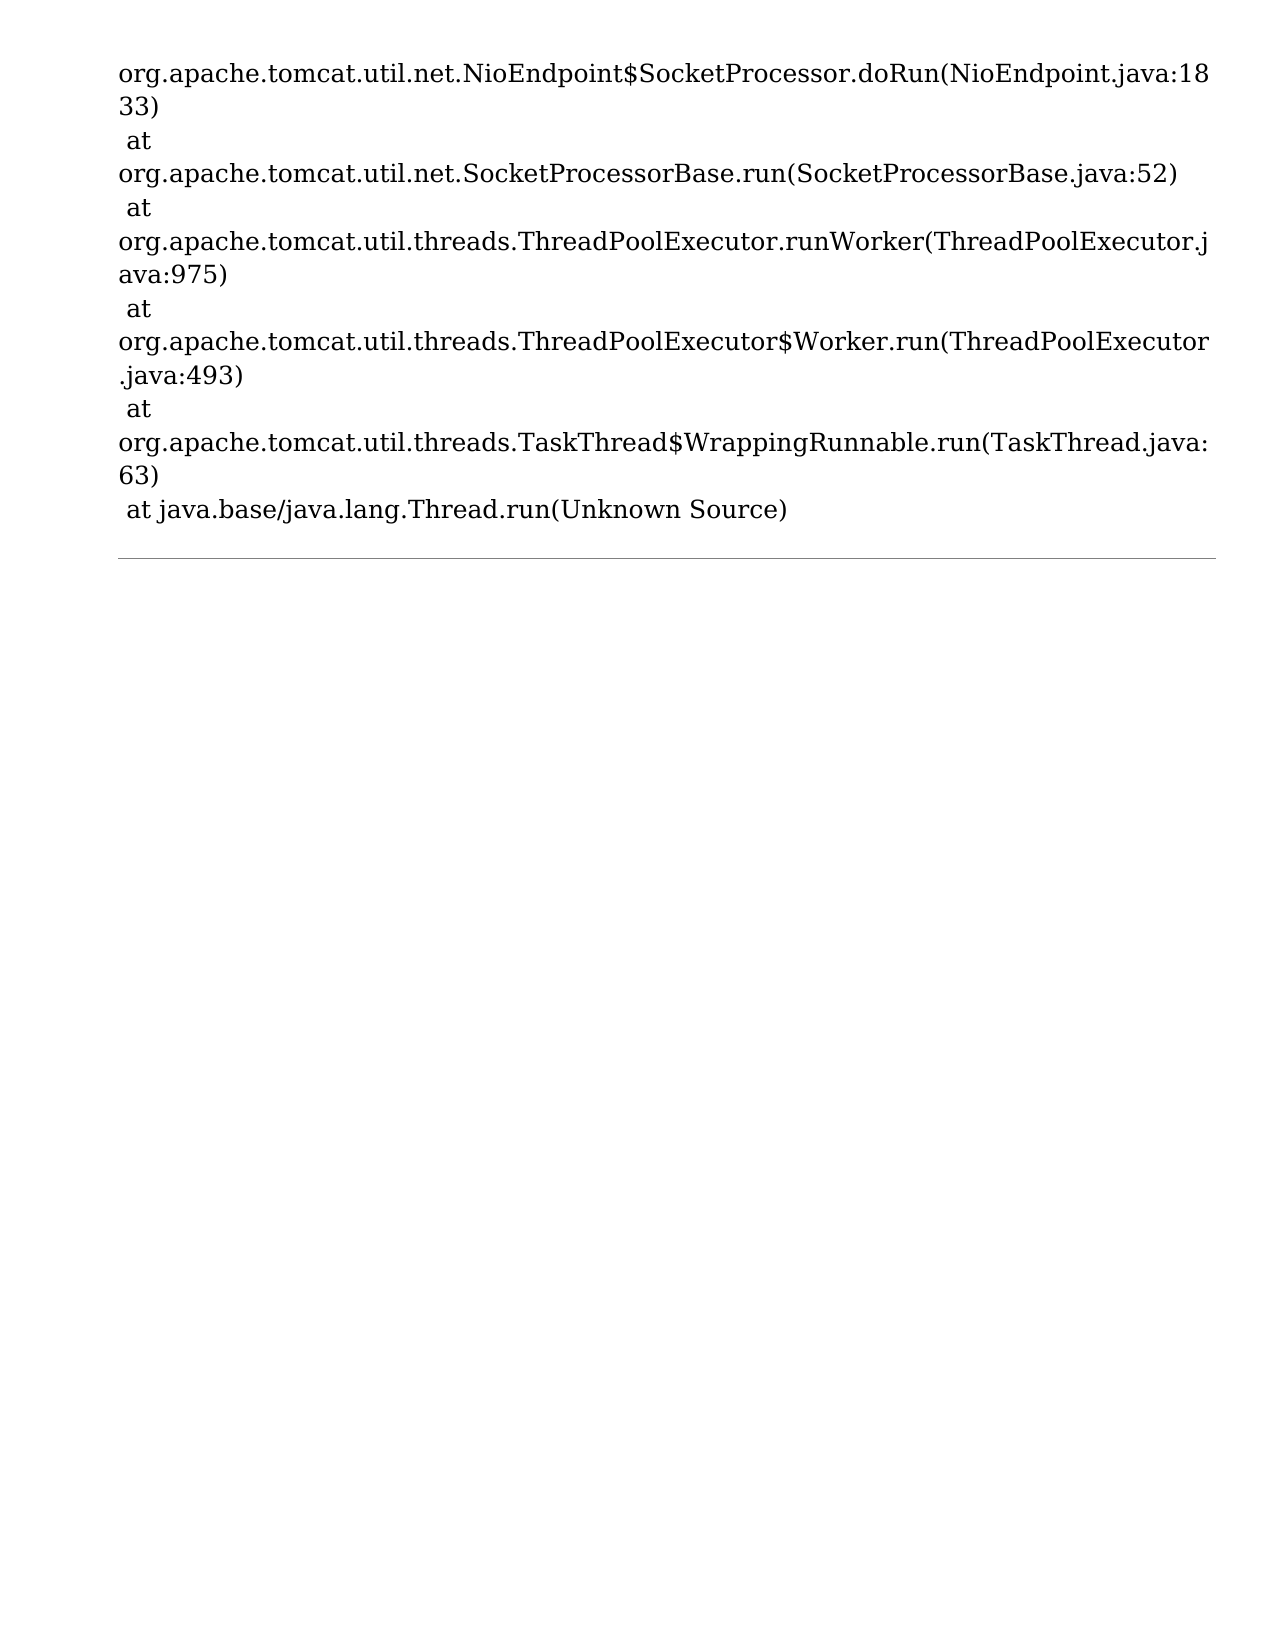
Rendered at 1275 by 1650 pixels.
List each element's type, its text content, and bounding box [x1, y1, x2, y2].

text org.apache.tomcat.util.net.NioEndpoint$SocketProcessor.doRun(NioEndpoint.java:1833) at org.apache.tomcat.util.net.SocketProcessorBase.run(SocketProcessorBase.java:52) at org.apache.tomcat.util.threads.ThreadPoolExecutor.runWorker(ThreadPoolExecutor.java:975) at org.apache.tomcat.util.threads.ThreadPoolExecutor$Worker.run(ThreadPoolExecutor.java:493) at org.apache.tomcat.util.threads.TaskThread$WrappingRunnable.run(TaskThread.java:63) at java.base/java.lang.Thread.run(Unknown Source) [118, 59, 1216, 524]
